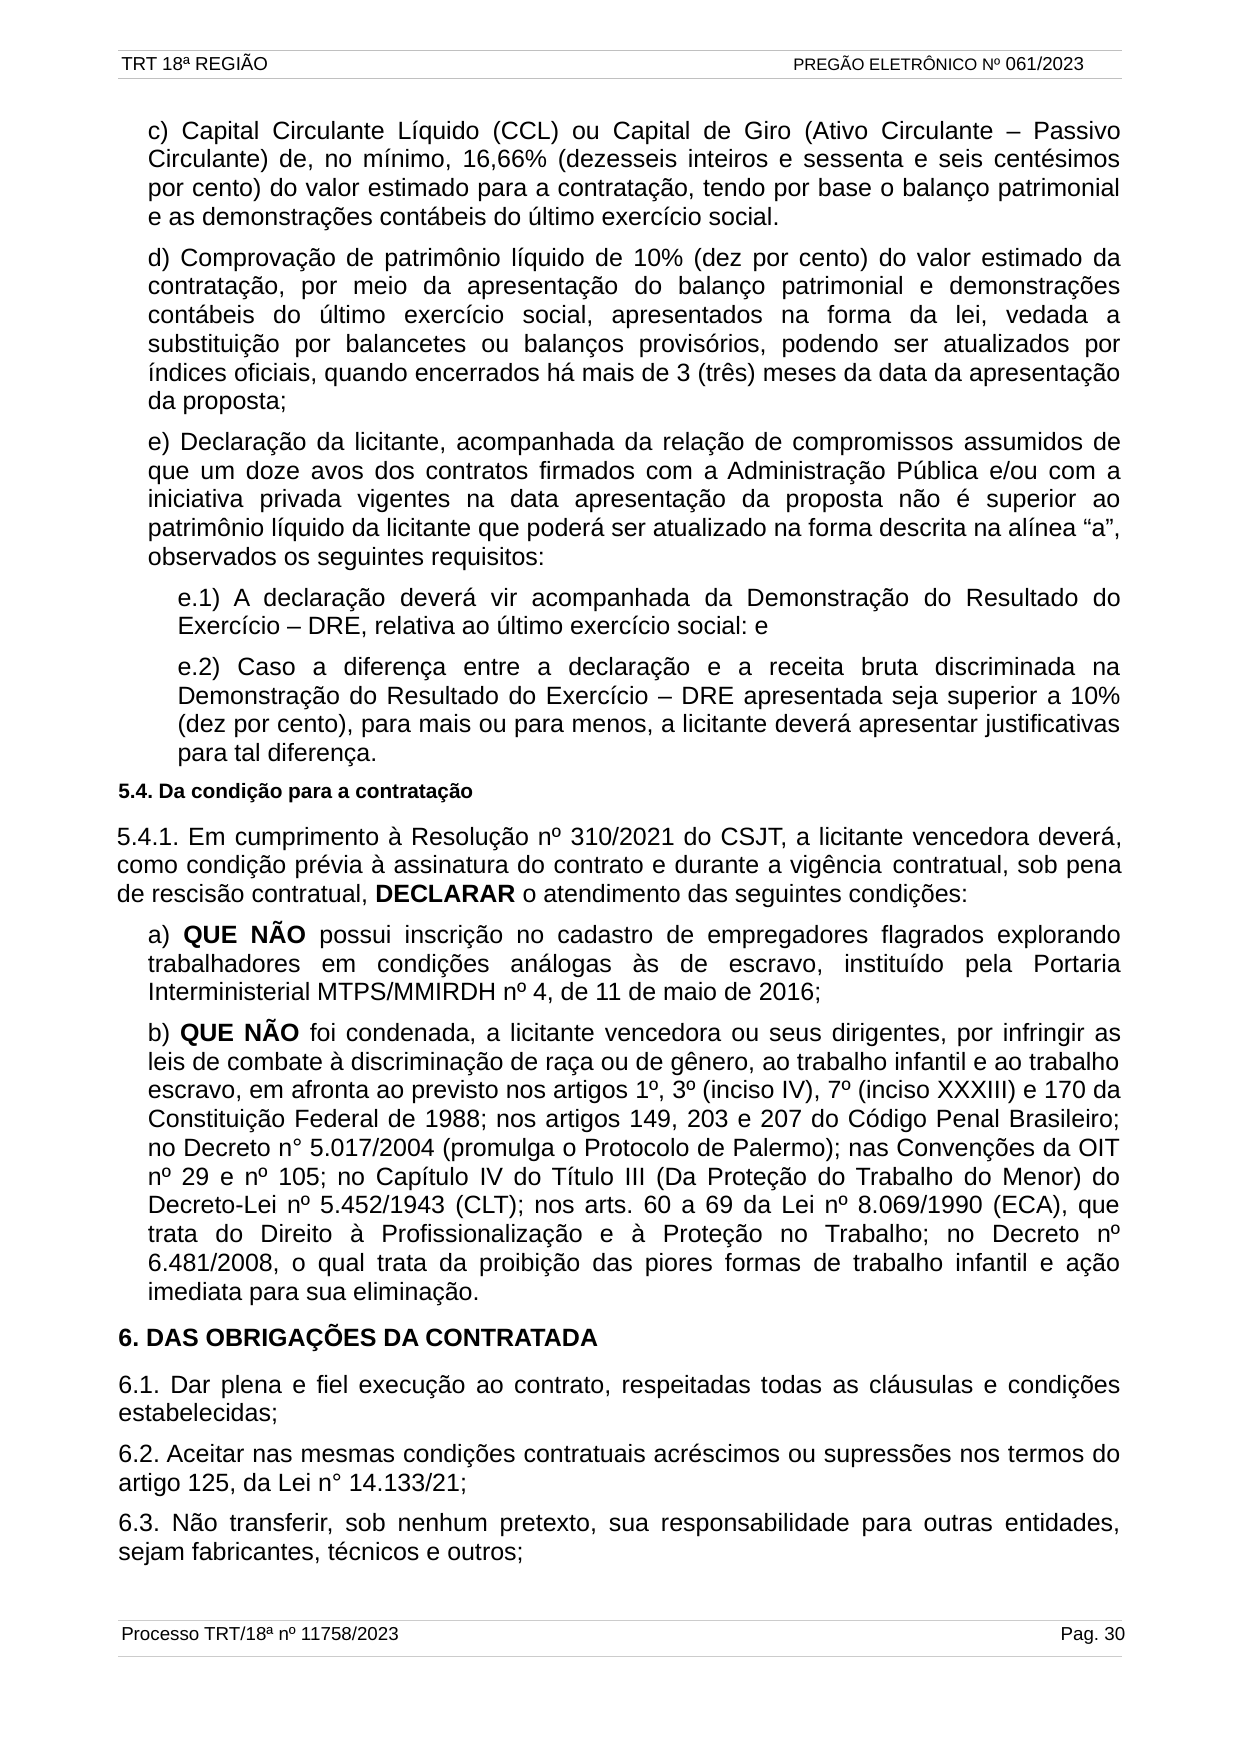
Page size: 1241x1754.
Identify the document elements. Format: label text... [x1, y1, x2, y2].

text 6.3. Não transferir, sob nenhum pretexto, sua responsabilidade para outras entidades, sejam fabricantes, técnicos e outros; [118, 1508, 1122, 1566]
text 6. DAS OBRIGAÇÕES DA CONTRATADA [118, 1323, 1122, 1352]
text c) Capital Circulante Líquido (CCL) ou Capital de Giro (Ativo Circulante – Passivo Circulante) de, no mínimo, 16,66% (dezesseis inteiros e sessenta e seis centésimos por cento) do valor estimado para a contratação, tendo por base o balanço patrimonial e as demonstrações contábeis do último exercício social. [148, 116, 1122, 231]
text e) Declaração da licitante, acompanhada da relação de compromissos assumidos de que um doze avos dos contratos firmados com a Administração Pública e/ou com a iniciativa privada vigentes na data apresentação da proposta não é superior ao patrimônio líquido da licitante que poderá ser atualizado na forma descrita na alínea “a”, observados os seguintes requisitos: [148, 427, 1122, 571]
text 6.2. Aceitar nas mesmas condições contratuais acréscimos ou supressões nos termos do artigo 125, da Lei n° 14.133/21; [118, 1439, 1122, 1497]
text e.2) Caso a diferença entre a declaração e a receita bruta discriminada na Demonstração do Resultado do Exercício – DRE apresentada seja superior a 10% (dez por cento), para mais ou para menos, a licitante deverá apresentar justificativas para tal diferença. [177, 652, 1122, 767]
text a) QUE NÃO possui inscrição no cadastro de empregadores flagrados explorando trabalhadores em condições análogas às de escravo, instituído pela Portaria Interministerial MTPS/MMIRDH nº 4, de 11 de maio de 2016; [148, 920, 1122, 1006]
text 6.1. Dar plena e fiel execução ao contrato, respeitadas todas as cláusulas e condições estabelecidas; [118, 1370, 1122, 1427]
text d) Comprovação de patrimônio líquido de 10% (dez por cento) do valor estimado da contratação, por meio da apresentação do balanço patrimonial e demonstrações contábeis do último exercício social, apresentados na forma da lei, vedada a substituição por balancetes ou balanços provisórios, podendo ser atualizados por índices oficiais, quando encerrados há mais de 3 (três) meses da data da apresentação da proposta; [148, 242, 1122, 415]
text e.1) A declaração deverá vir acompanhada da Demonstração do Resultado do Exercício – DRE, relativa ao último exercício social: e [177, 582, 1122, 640]
text 5.4.1. Em cumprimento à Resolução nº 310/2021 do CSJT, a licitante vencedora deverá, como condição prévia à assinatura do contrato e durante a vigência contratual, sob pena de rescisão contratual, DECLARAR o atendimento das seguintes condições: [117, 822, 1122, 908]
text b) QUE NÃO foi condenada, a licitante vencedora ou seus dirigentes, por infringir as leis de combate à discriminação de raça ou de gênero, ao trabalho infantil e ao trabalho escravo, em afronta ao previsto nos artigos 1º, 3º (inciso IV), 7º (inciso XXXIII) e 170 da Constituição Federal de 1988; nos artigos 149, 203 e 207 do Código Penal Brasileiro; no Decreto n° 5.017/2004 (promulga o Protocolo de Palermo); nas Convenções da OIT nº 29 e nº 105; no Capítulo IV do Título III (Da Proteção do Trabalho do Menor) do Decreto-Lei nº 5.452/1943 (CLT); nos arts. 60 a 69 da Lei nº 8.069/1990 (ECA), que trata do Direito à Profissionalização e à Proteção no Trabalho; no Decreto nº 6.481/2008, o qual trata da proibição das piores formas de trabalho infantil e ação imediata para sua eliminação. [148, 1018, 1122, 1306]
text 5.4. Da condição para a contratação [118, 779, 1122, 803]
